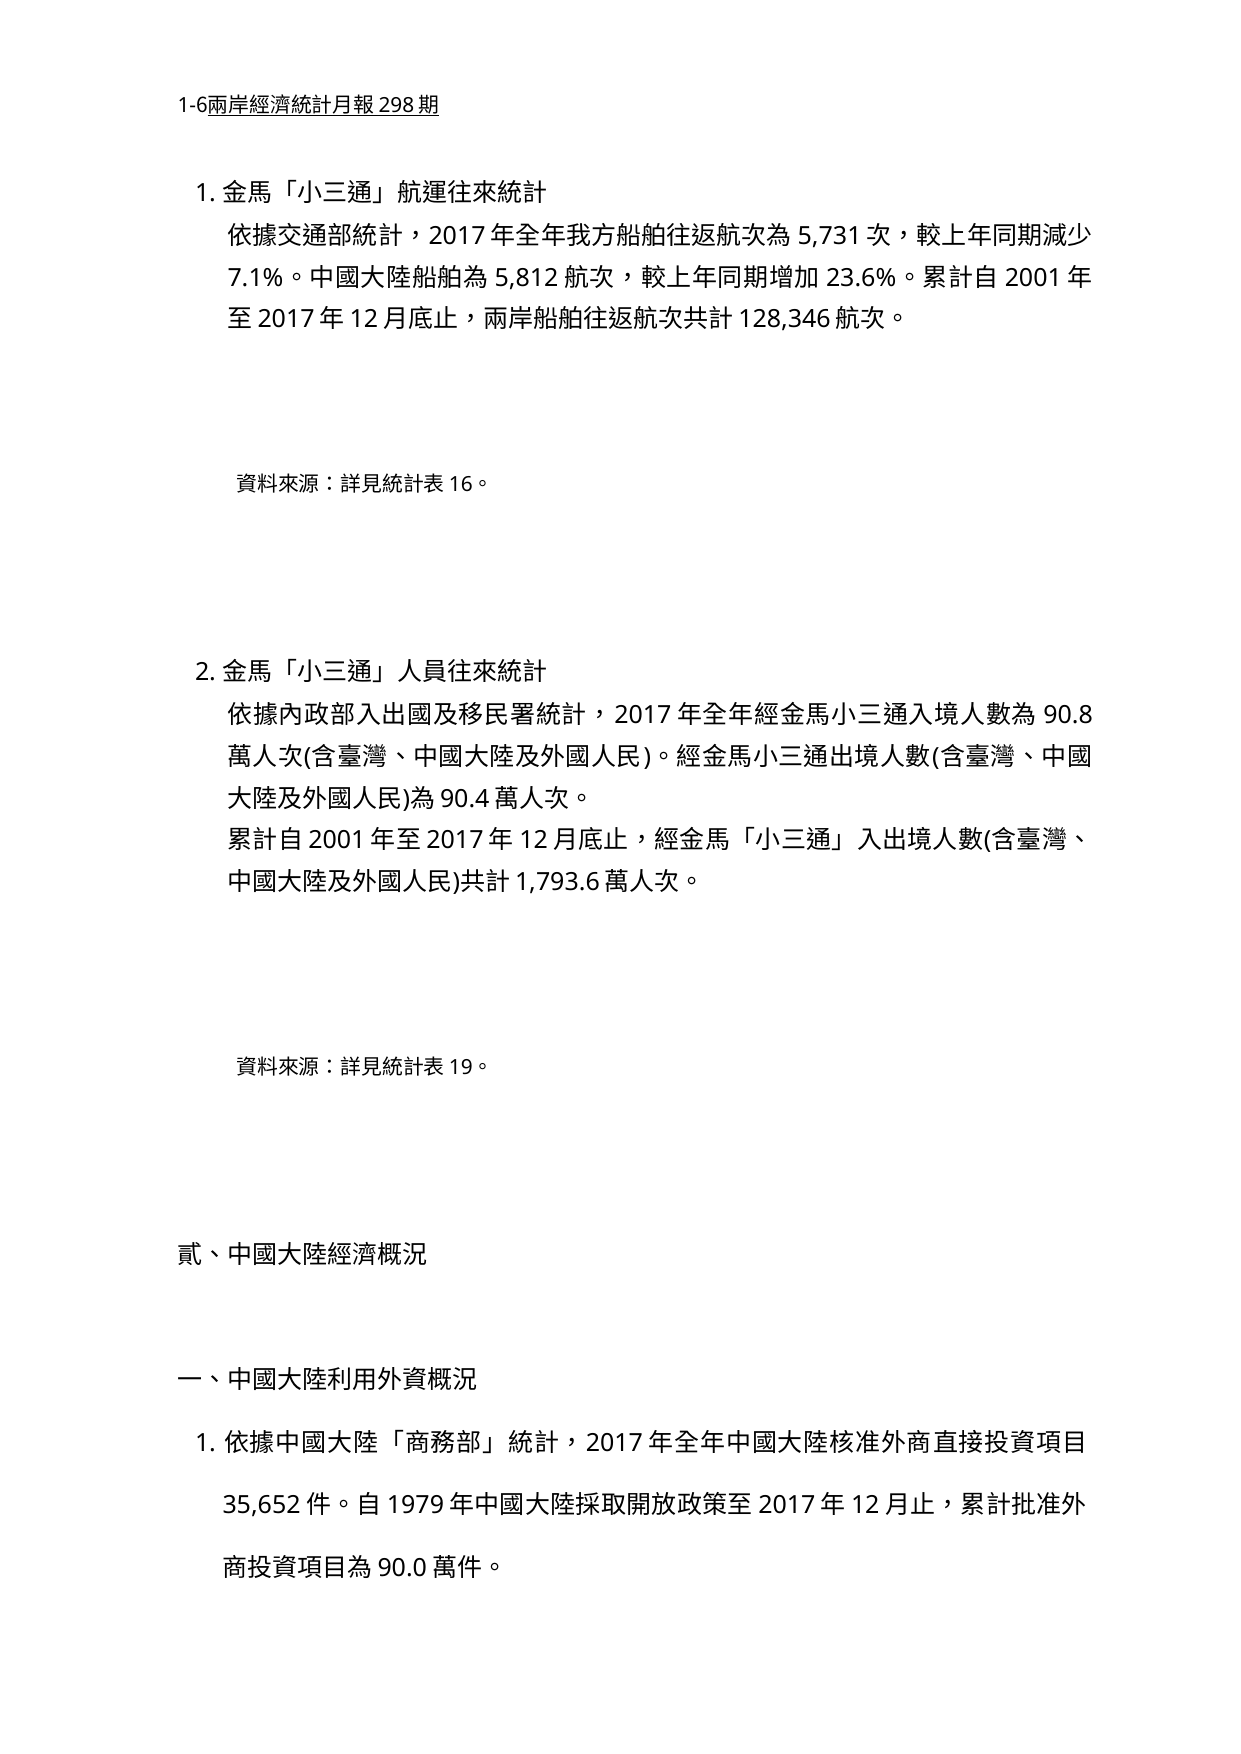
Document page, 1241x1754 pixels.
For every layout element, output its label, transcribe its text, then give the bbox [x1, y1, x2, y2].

text 依據內政部入出國及移民署統計，2017年全年經金馬小三通入境人數為90.8萬人次(含臺灣、中國大陸及外國人民)。經金馬小三通出境人數(含臺灣、中國大陸及外國人民)為90.4萬人次。 [227, 690, 1093, 697]
text 資料來源：詳見統計表19。 [177, 1024, 1087, 1086]
text 一、中國大陸利用外資概況 [177, 1336, 1087, 1399]
text 1. 金馬「小三通」航運往來統計 [195, 149, 1087, 211]
text 累計自2001年至2017年12月底止，經金馬「小三通」入出境人數(含臺灣、中國大陸及外國人民)共計1,793.6萬人次。 [227, 815, 1093, 899]
text 1. 依據中國大陸「商務部」統計，2017年全年中國大陸核准外商直接投資項目35,652件。自1979年中國大陸採取開放政策至2017年12月止，累計批准外商投資項目為90.0萬件。 [195, 1399, 1087, 1586]
text 依據內政部入出國及移民署統計，2017年全年經金馬小三通入境人數為90.8萬人次(含臺灣、中國大陸及外國人民)。經金馬小三通出境人數(含臺灣、中國大陸及外國人民)為90.4萬人次。 [227, 731, 1093, 815]
text 貳、中國大陸經濟概況 [177, 1211, 1087, 1274]
text 2. 金馬「小三通」人員往來統計 [195, 628, 1087, 690]
text 資料來源：詳見統計表16。 [177, 440, 1087, 503]
text 依據交通部統計，2017年全年我方船舶往返航次為5,731次，較上年同期減少7.1%。中國大陸船舶為5,812航次，較上年同期增加23.6%。累計自2001年至2017年12月底止，兩岸船舶往返航次共計128,346航次。 [227, 211, 1093, 336]
